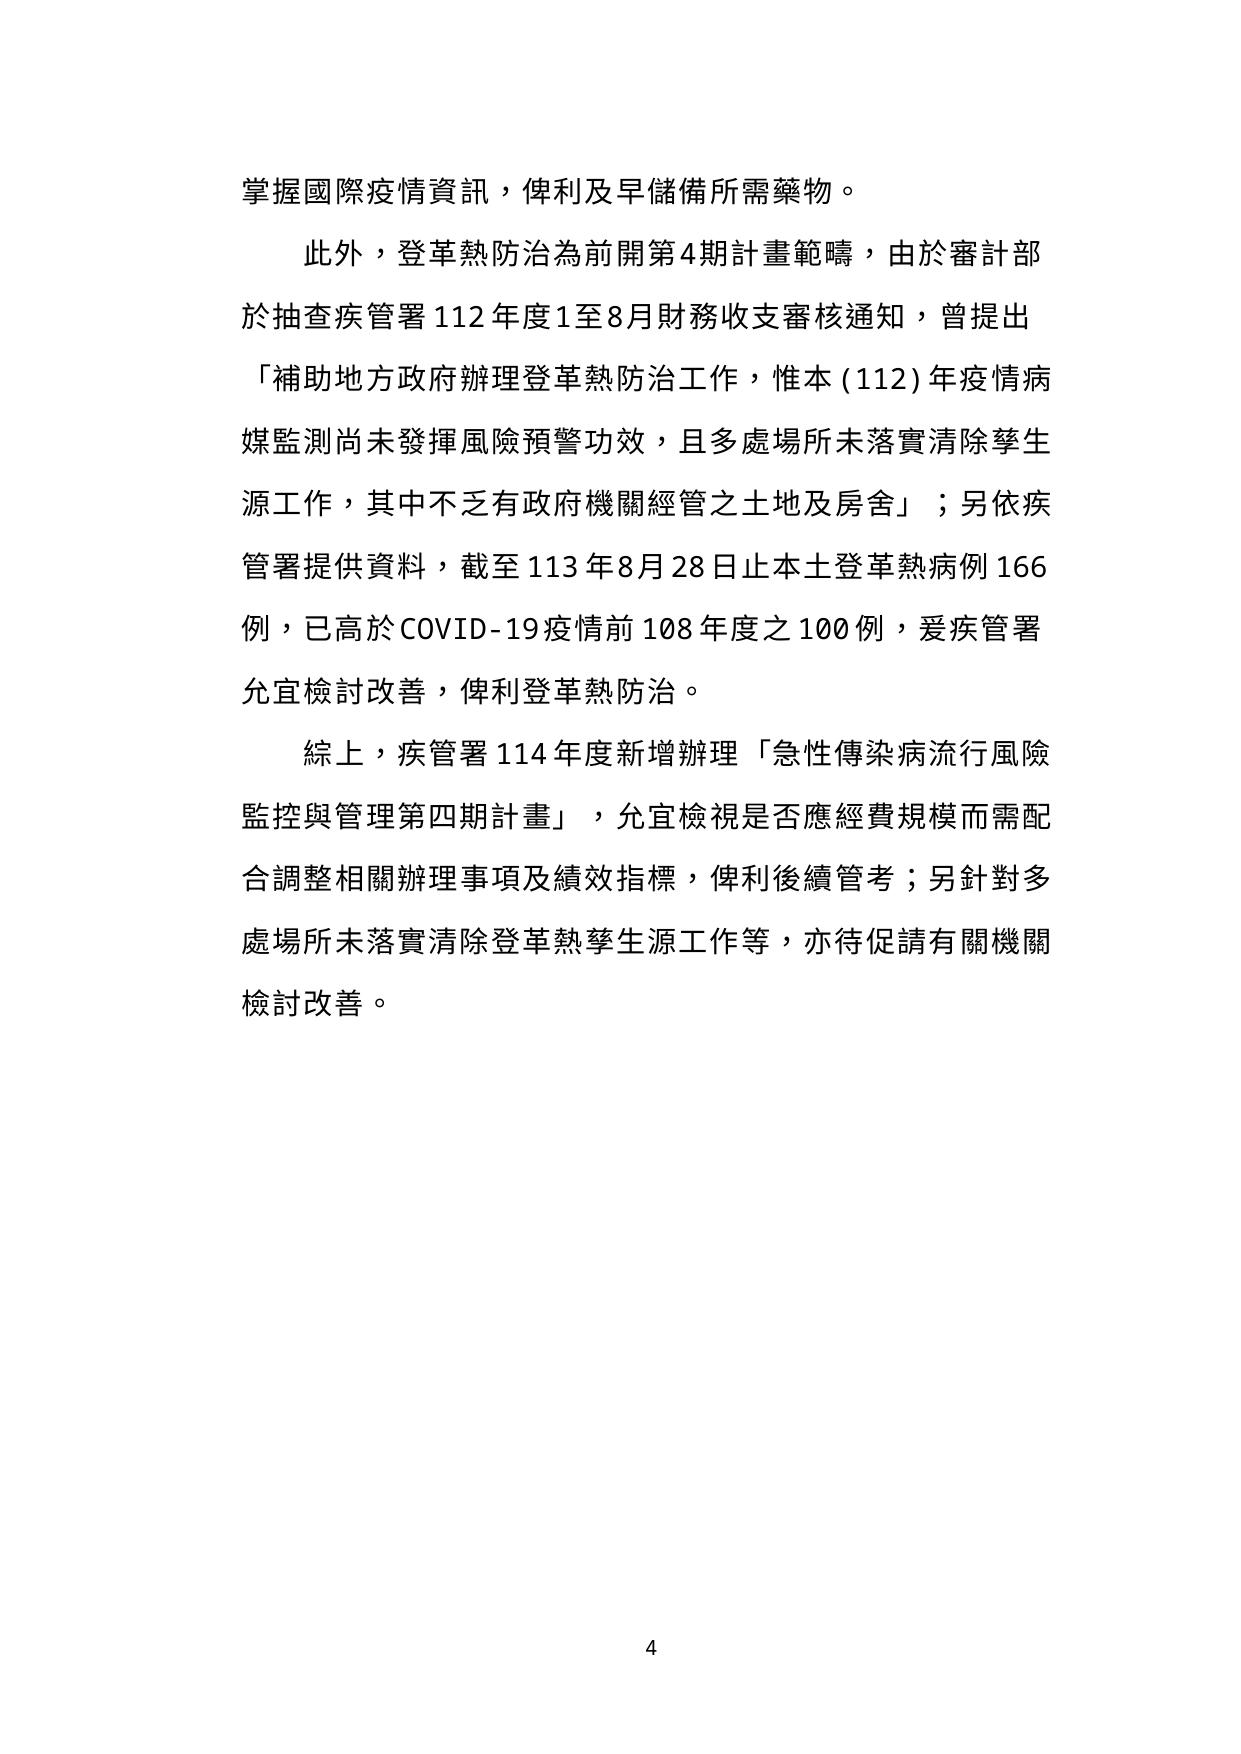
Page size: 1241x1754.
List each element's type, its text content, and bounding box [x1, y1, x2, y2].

text 綜上，疾管署114年度新增辦理「急性傳染病流行風險監控與管理第四期計畫」，允宜檢視是否應經費規模而需配合調整相關辦理事項及績效指標，俾利後續管考；另針對多處場所未落實清除登革熱孳生源工作等，亦待促請有關機關檢討改善。 [236, 710, 1063, 1023]
text 此外，登革熱防治為前開第4期計畫範疇，由於審計部於抽查疾管署112年度1至8月財務收支審核通知，曾提出「補助地方政府辦理登革熱防治工作，惟本(112)年疫情病媒監測尚未發揮風險預警功效，且多處場所未落實清除孳生源工作，其中不乏有政府機關經管之土地及房舍」；另依疾管署提供資料，截至113年8月28日止本土登革熱病例166例，已高於COVID-19疫情前108年度之100例，爰疾管署允宜檢討改善，俾利登革熱防治。 [236, 210, 1063, 710]
text 掌握國際疫情資訊，俾利及早儲備所需藥物。 [236, 148, 1063, 210]
